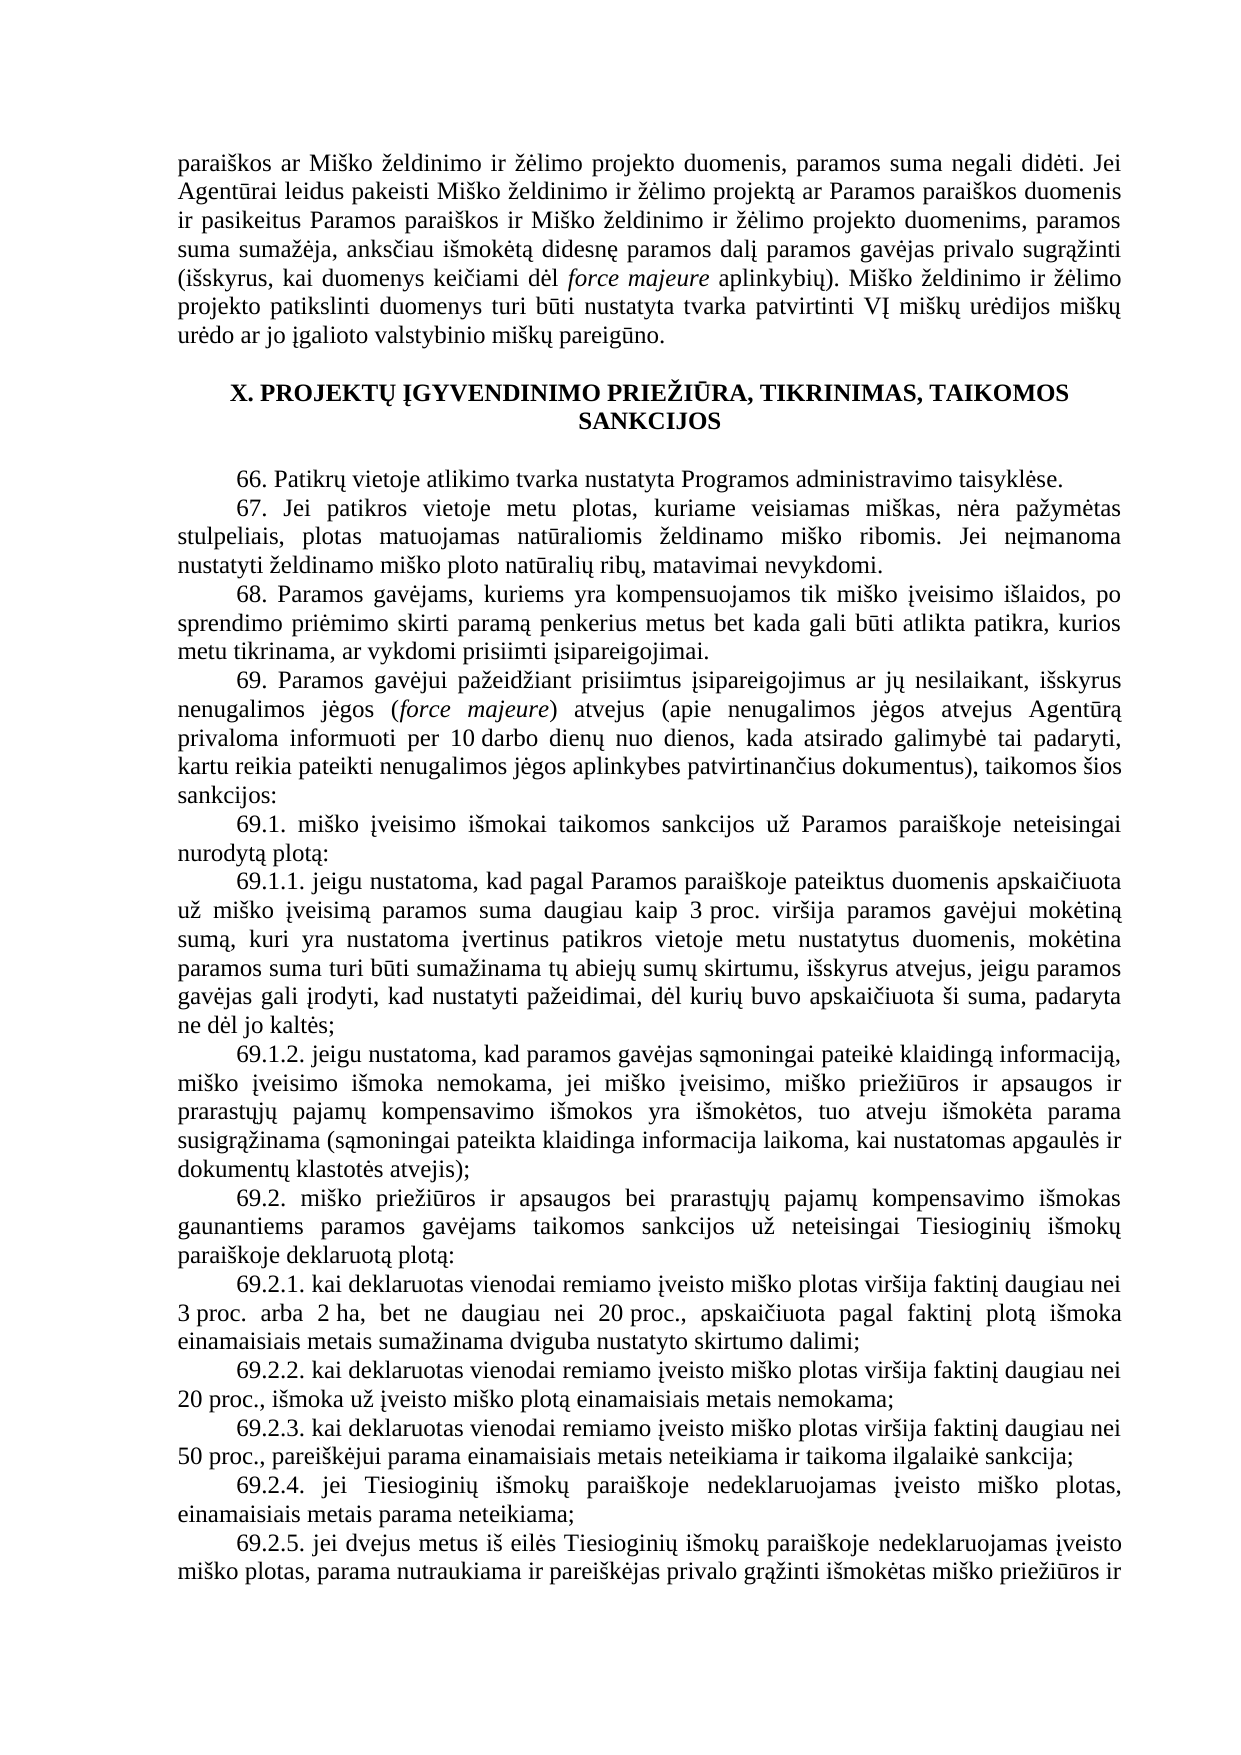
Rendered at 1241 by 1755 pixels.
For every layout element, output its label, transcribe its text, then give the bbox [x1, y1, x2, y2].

text 69.2. miško priežiūros ir apsaugos bei prarastųjų pajamų kompensavimo išmokas gaunantiems paramos gavėjams taikomos sankcijos už neteisingai Tiesioginių išmokų paraiškoje deklaruotą plotą: [177, 1183, 1122, 1269]
text 66. Patikrų vietoje atlikimo tvarka nustatyta Programos administravimo taisyklėse. [177, 464, 1122, 493]
text 69. Paramos gavėjui pažeidžiant prisiimtus įsipareigojimus ar jų nesilaikant, išskyrus nenugalimos jėgos (force majeure) atvejus (apie nenugalimos jėgos atvejus Agentūrą privaloma informuoti per 10 darbo dienų nuo dienos, kada atsirado galimybė tai padaryti, kartu reikia pateikti nenugalimos jėgos aplinkybes patvirtinančius dokumentus), taikomos šios sankcijos: [177, 665, 1122, 809]
text X. PROJEKTŲ ĮGYVENDINIMO PRIEŽIŪRA, TIKRINIMAS, TAIKOMOS SANKCIJOS [177, 378, 1122, 435]
text paraiškos ar Miško želdinimo ir žėlimo projekto duomenis, paramos suma negali didėti. Jei Agentūrai leidus pakeisti Miško želdinimo ir žėlimo projektą ar Paramos paraiškos duomenis ir pasikeitus Paramos paraiškos ir Miško želdinimo ir žėlimo projekto duomenims, paramos suma sumažėja, anksčiau išmokėtą didesnę paramos dalį paramos gavėjas privalo sugrąžinti (išskyrus, kai duomenys keičiami dėl force majeure aplinkybių). Miško želdinimo ir žėlimo projekto patikslinti duomenys turi būti nustatyta tvarka patvirtinti VĮ miškų urėdijos miškų urėdo ar jo įgalioto valstybinio miškų pareigūno. [177, 148, 1122, 349]
text 68. Paramos gavėjams, kuriems yra kompensuojamos tik miško įveisimo išlaidos, po sprendimo priėmimo skirti paramą penkerius metus bet kada gali būti atlikta patikra, kurios metu tikrinama, ar vykdomi prisiimti įsipareigojimai. [177, 579, 1122, 665]
text 69.1. miško įveisimo išmokai taikomos sankcijos už Paramos paraiškoje neteisingai nurodytą plotą: [177, 809, 1122, 866]
text 69.1.2. jeigu nustatoma, kad paramos gavėjas sąmoningai pateikė klaidingą informaciją, miško įveisimo išmoka nemokama, jei miško įveisimo, miško priežiūros ir apsaugos ir prarastųjų pajamų kompensavimo išmokos yra išmokėtos, tuo atveju išmokėta parama susigrąžinama (sąmoningai pateikta klaidinga informacija laikoma, kai nustatomas apgaulės ir dokumentų klastotės atvejis); [177, 1039, 1122, 1183]
text 69.2.4. jei Tiesioginių išmokų paraiškoje nedeklaruojamas įveisto miško plotas, einamaisiais metais parama neteikiama; [177, 1470, 1122, 1528]
text 69.1.1. jeigu nustatoma, kad pagal Paramos paraiškoje pateiktus duomenis apskaičiuota už miško įveisimą paramos suma daugiau kaip 3 proc. viršija paramos gavėjui mokėtiną sumą, kuri yra nustatoma įvertinus patikros vietoje metu nustatytus duomenis, mokėtina paramos suma turi būti sumažinama tų abiejų sumų skirtumu, išskyrus atvejus, jeigu paramos gavėjas gali įrodyti, kad nustatyti pažeidimai, dėl kurių buvo apskaičiuota ši suma, padaryta ne dėl jo kaltės; [177, 866, 1122, 1039]
text 69.2.2. kai deklaruotas vienodai remiamo įveisto miško plotas viršija faktinį daugiau nei 20 proc., išmoka už įveisto miško plotą einamaisiais metais nemokama; [177, 1355, 1122, 1413]
text 69.2.3. kai deklaruotas vienodai remiamo įveisto miško plotas viršija faktinį daugiau nei 50 proc., pareiškėjui parama einamaisiais metais neteikiama ir taikoma ilgalaikė sankcija; [177, 1413, 1122, 1470]
text 69.2.1. kai deklaruotas vienodai remiamo įveisto miško plotas viršija faktinį daugiau nei 3 proc. arba 2 ha, bet ne daugiau nei 20 proc., apskaičiuota pagal faktinį plotą išmoka einamaisiais metais sumažinama dviguba nustatyto skirtumo dalimi; [177, 1269, 1122, 1355]
text 69.2.5. jei dvejus metus iš eilės Tiesioginių išmokų paraiškoje nedeklaruojamas įveisto miško plotas, parama nutraukiama ir pareiškėjas privalo grąžinti išmokėtas miško priežiūros ir [177, 1528, 1122, 1585]
text 67. Jei patikros vietoje metu plotas, kuriame veisiamas miškas, nėra pažymėtas stulpeliais, plotas matuojamas natūraliomis želdinamo miško ribomis. Jei neįmanoma nustatyti želdinamo miško ploto natūralių ribų, matavimai nevykdomi. [177, 493, 1122, 579]
